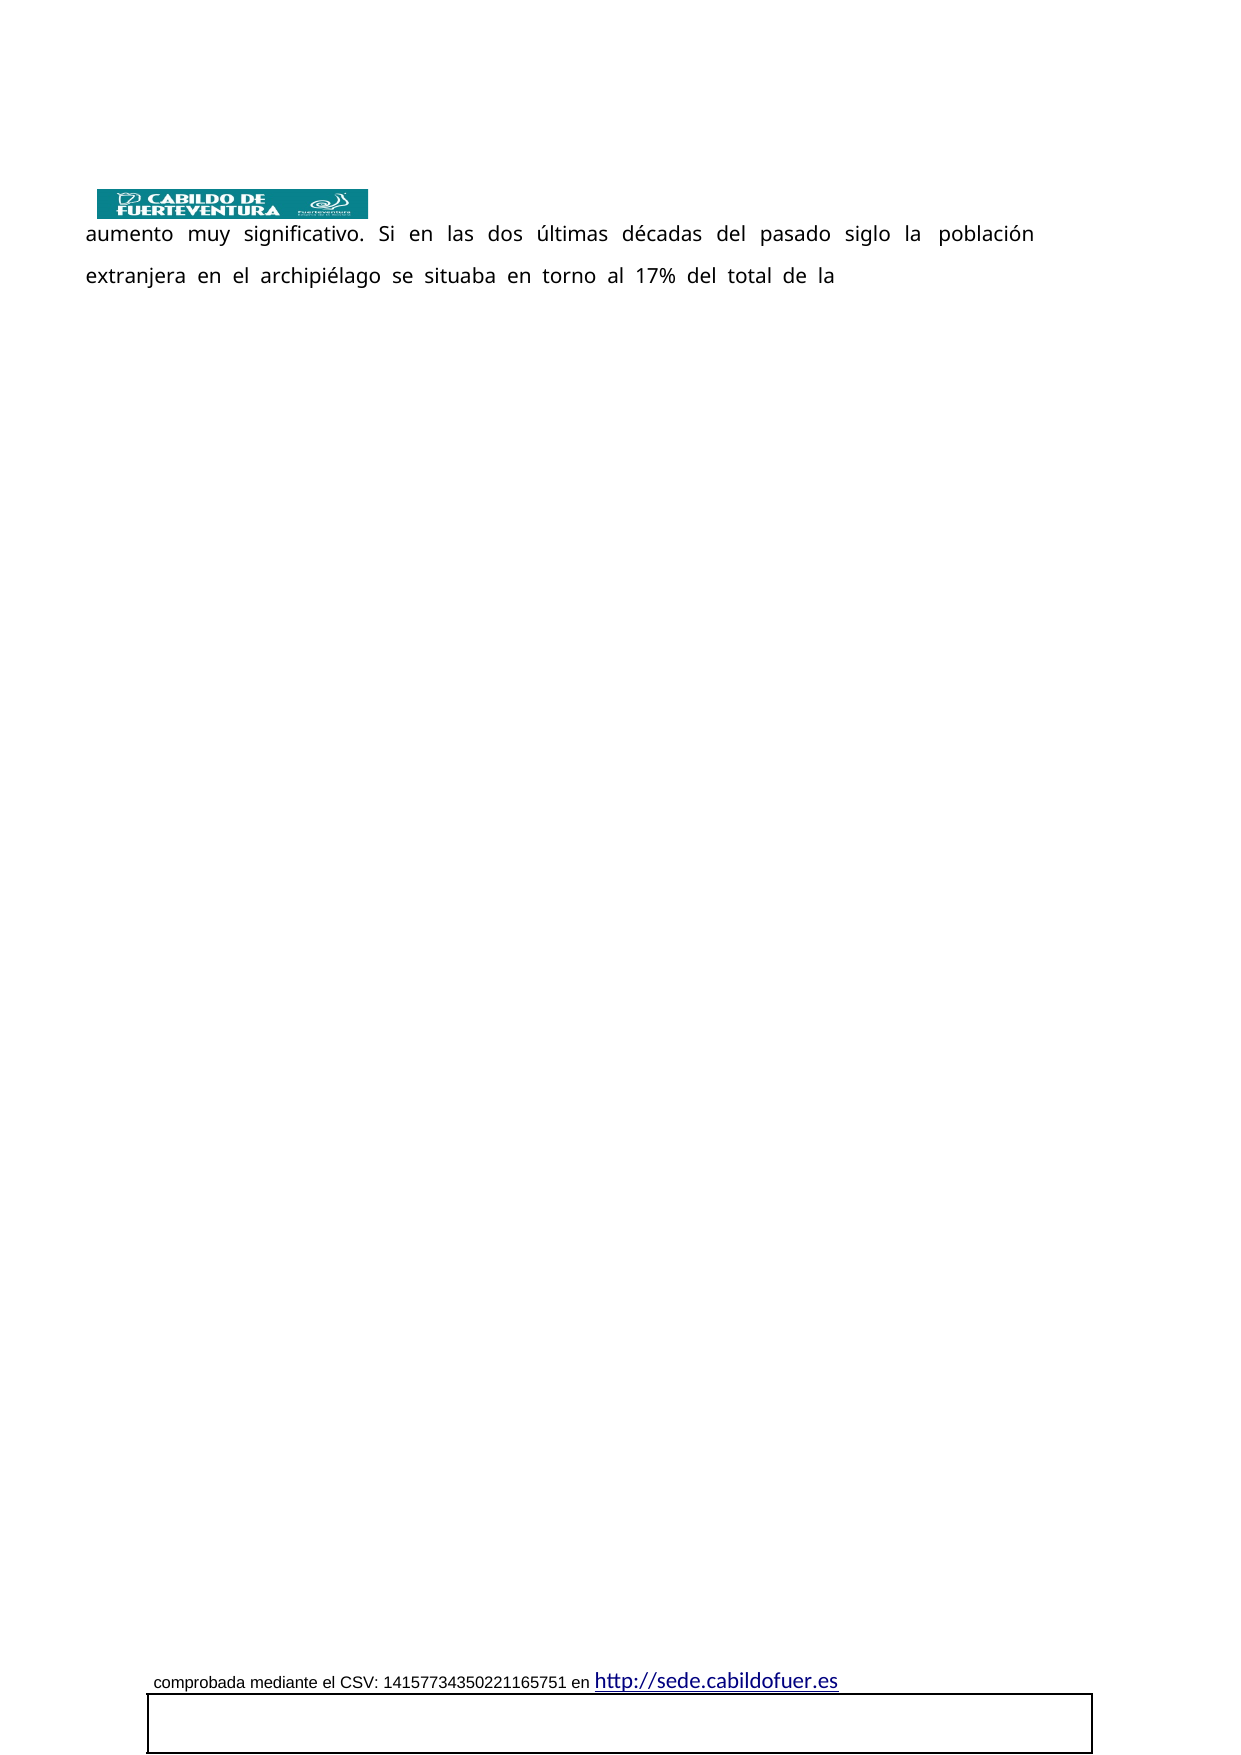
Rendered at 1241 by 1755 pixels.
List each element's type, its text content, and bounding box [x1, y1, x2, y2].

picture [97, 189, 369, 219]
text aumento muy significativo. Si en las dos últimas décadas del pasado siglo la población extranjera en el archipiélago se situaba en torno al 17% del total de la [85, 219, 1034, 289]
